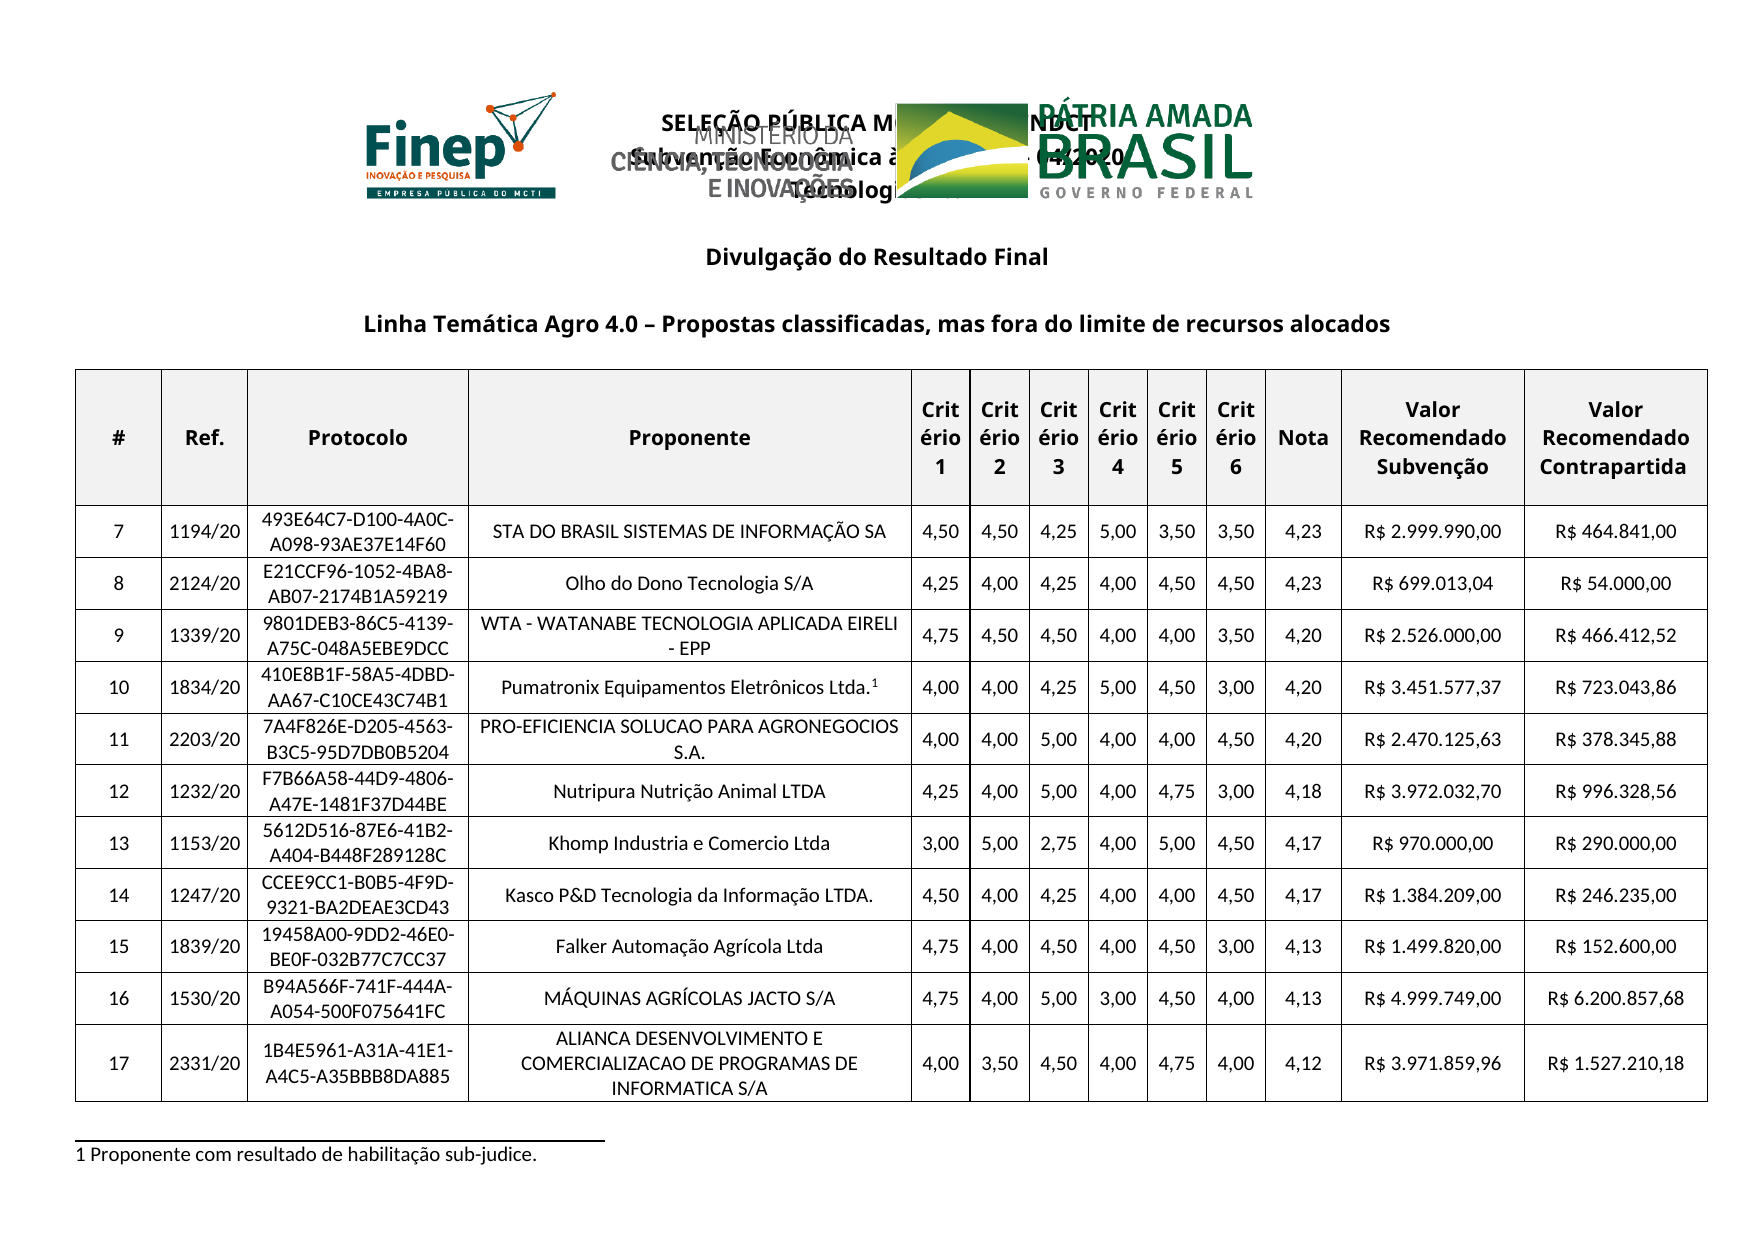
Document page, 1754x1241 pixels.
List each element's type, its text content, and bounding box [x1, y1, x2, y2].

table_header # [76, 370, 161, 505]
table_cell 1530/20 [162, 973, 247, 1024]
table_cell 4,00 [1207, 973, 1265, 1024]
table_cell 2,75 [1030, 817, 1088, 868]
table_cell R$ 464.841,00 [1525, 506, 1707, 557]
table_cell PRO-EFICIENCIA SOLUCAO PARA AGRONEGOCIOS S.A. [469, 714, 911, 764]
table_cell 1232/20 [162, 765, 247, 816]
table_cell Nutripura Nutrição Animal LTDA [469, 765, 911, 816]
table_cell 4,23 [1266, 558, 1341, 609]
table_header Ref. [162, 370, 247, 505]
table_cell 17 [76, 1025, 161, 1101]
table_cell 4,75 [912, 610, 969, 661]
table_cell 4,50 [1207, 817, 1265, 868]
table_cell 4,18 [1266, 765, 1341, 816]
table_cell 4,17 [1266, 817, 1341, 868]
table_cell R$ 2.999.990,00 [1342, 506, 1524, 557]
table_cell 4,50 [1207, 714, 1265, 764]
table_cell 3,00 [1089, 973, 1147, 1024]
table_cell 4,00 [912, 662, 969, 712]
table_cell 4,00 [1089, 765, 1147, 816]
table_cell 4,00 [912, 714, 969, 764]
table_cell 16 [76, 973, 161, 1024]
table_cell 5,00 [1148, 817, 1206, 868]
table_cell 5,00 [1030, 714, 1088, 764]
table_cell 4,00 [1148, 610, 1206, 661]
table_cell 19458A00-9DD2-46E0-BE0F-032B77C7CC37 [248, 921, 468, 972]
table_cell 4,50 [1148, 921, 1206, 972]
table_cell R$ 290.000,00 [1525, 817, 1707, 868]
table_cell 3,50 [971, 1025, 1029, 1101]
table_cell 4,20 [1266, 662, 1341, 712]
table_cell 7A4F826E-D205-4563-B3C5-95D7DB0B5204 [248, 714, 468, 764]
table_cell 14 [76, 869, 161, 920]
table_cell Falker Automação Agrícola Ltda [469, 921, 911, 972]
table_cell 3,00 [1207, 765, 1265, 816]
table_cell 4,00 [1089, 610, 1147, 661]
table_cell 4,50 [1148, 662, 1206, 712]
table_cell 4,00 [971, 558, 1029, 609]
table_cell 1834/20 [162, 662, 247, 712]
table_cell 8 [76, 558, 161, 609]
table_cell 4,50 [971, 506, 1029, 557]
table_cell R$ 3.451.577,37 [1342, 662, 1524, 712]
table_cell 1B4E5961-A31A-41E1-A4C5-A35BBB8DA885 [248, 1025, 468, 1101]
table_cell 410E8B1F-58A5-4DBD-AA67-C10CE43C74B1 [248, 662, 468, 712]
table_cell 4,17 [1266, 869, 1341, 920]
table_cell Kasco P&D Tecnologia da Informação LTDA. [469, 869, 911, 920]
table_cell 1839/20 [162, 921, 247, 972]
table_cell 3,00 [912, 817, 969, 868]
table_cell 4,00 [971, 662, 1029, 712]
table_cell R$ 1.384.209,00 [1342, 869, 1524, 920]
table_cell 2124/20 [162, 558, 247, 609]
table_cell R$ 3.972.032,70 [1342, 765, 1524, 816]
table_cell R$ 466.412,52 [1525, 610, 1707, 661]
table_cell 4,50 [1207, 558, 1265, 609]
table_cell 1194/20 [162, 506, 247, 557]
table_header Critério 1 [912, 370, 969, 505]
table_cell ALIANCA DESENVOLVIMENTO E COMERCIALIZACAO DE PROGRAMAS DE INFORMATICA S/A [469, 1025, 911, 1101]
table_cell 3,50 [1207, 506, 1265, 557]
table_cell 4,25 [912, 765, 969, 816]
table_cell 4,75 [912, 973, 969, 1024]
table_cell R$ 2.526.000,00 [1342, 610, 1524, 661]
table_cell 9 [76, 610, 161, 661]
table_cell 4,50 [1030, 921, 1088, 972]
table_header Critério 2 [971, 370, 1029, 505]
table_cell F7B66A58-44D9-4806-A47E-1481F37D44BE [248, 765, 468, 816]
table_header Valor Recomendado Subvenção [1342, 370, 1524, 505]
table_header Critério 4 [1089, 370, 1147, 505]
table_cell 4,50 [912, 506, 969, 557]
table_cell 4,00 [1089, 714, 1147, 764]
table_cell Pumatronix Equipamentos Eletrônicos Ltda. [469, 662, 911, 712]
table_cell 7 [76, 506, 161, 557]
table_cell 1153/20 [162, 817, 247, 868]
table_cell R$ 2.470.125,63 [1342, 714, 1524, 764]
table_cell 5,00 [1089, 506, 1147, 557]
table_cell R$ 4.999.749,00 [1342, 973, 1524, 1024]
table_cell 4,00 [971, 973, 1029, 1024]
table_cell 4,00 [1089, 558, 1147, 609]
table_cell 2203/20 [162, 714, 247, 764]
table_cell R$ 152.600,00 [1525, 921, 1707, 972]
table_cell 4,50 [1148, 558, 1206, 609]
table_cell R$ 970.000,00 [1342, 817, 1524, 868]
table_cell 4,50 [1030, 1025, 1088, 1101]
table_cell B94A566F-741F-444A-A054-500F075641FC [248, 973, 468, 1024]
table_header Critério 6 [1207, 370, 1265, 505]
table_cell R$ 996.328,56 [1525, 765, 1707, 816]
table_cell 11 [76, 714, 161, 764]
table_cell 4,00 [971, 714, 1029, 764]
table_cell 4,20 [1266, 610, 1341, 661]
table_cell R$ 6.200.857,68 [1525, 973, 1707, 1024]
table_cell 9801DEB3-86C5-4139-A75C-048A5EBE9DCC [248, 610, 468, 661]
table_cell R$ 699.013,04 [1342, 558, 1524, 609]
table_cell 4,00 [971, 921, 1029, 972]
table_cell R$ 1.499.820,00 [1342, 921, 1524, 972]
table_cell E21CCF96-1052-4BA8-AB07-2174B1A59219 [248, 558, 468, 609]
table_cell 5,00 [971, 817, 1029, 868]
table_cell R$ 246.235,00 [1525, 869, 1707, 920]
table_cell 4,13 [1266, 973, 1341, 1024]
table_cell STA DO BRASIL SISTEMAS DE INFORMAÇÃO SA [469, 506, 911, 557]
table_cell 4,00 [1089, 1025, 1147, 1101]
table_cell R$ 1.527.210,18 [1525, 1025, 1707, 1101]
table_cell 4,00 [1089, 817, 1147, 868]
table_header Critério 5 [1148, 370, 1206, 505]
table_cell 2331/20 [162, 1025, 247, 1101]
table_cell 4,75 [912, 921, 969, 972]
table_cell 10 [76, 662, 161, 712]
table_header Protocolo [248, 370, 468, 505]
table_cell 4,00 [1089, 869, 1147, 920]
table_header Valor Recomendado Contrapartida [1525, 370, 1707, 505]
table_cell 4,50 [971, 610, 1029, 661]
table_cell 4,00 [1207, 1025, 1265, 1101]
table_header Critério 3 [1030, 370, 1088, 505]
table_cell 13 [76, 817, 161, 868]
table_cell 1247/20 [162, 869, 247, 920]
table_cell R$ 54.000,00 [1525, 558, 1707, 609]
table_cell 4,12 [1266, 1025, 1341, 1101]
table_cell R$ 3.971.859,96 [1342, 1025, 1524, 1101]
table_cell 4,00 [971, 869, 1029, 920]
table_cell 4,50 [1030, 610, 1088, 661]
table_cell 4,75 [1148, 1025, 1206, 1101]
table_cell 4,00 [1148, 714, 1206, 764]
table_cell 4,00 [1148, 869, 1206, 920]
table_cell 5,00 [1089, 662, 1147, 712]
table_cell 5,00 [1030, 973, 1088, 1024]
table_cell 4,25 [1030, 869, 1088, 920]
table_cell 3,00 [1207, 662, 1265, 712]
table_cell 5612D516-87E6-41B2-A404-B448F289128C [248, 817, 468, 868]
table_cell Olho do Dono Tecnologia S/A [469, 558, 911, 609]
table_cell 3,00 [1207, 921, 1265, 972]
table_cell 3,50 [1148, 506, 1206, 557]
table_cell 4,20 [1266, 714, 1341, 764]
table_cell R$ 723.043,86 [1525, 662, 1707, 712]
table_cell 4,00 [912, 1025, 969, 1101]
table_cell CCEE9CC1-B0B5-4F9D-9321-BA2DEAE3CD43 [248, 869, 468, 920]
table_cell 4,25 [912, 558, 969, 609]
table_cell Khomp Industria e Comercio Ltda [469, 817, 911, 868]
table_cell 3,50 [1207, 610, 1265, 661]
table_cell WTA - WATANABE TECNOLOGIA APLICADA EIRELI - EPP [469, 610, 911, 661]
table_header Nota [1266, 370, 1341, 505]
table_cell MÁQUINAS AGRÍCOLAS JACTO S/A [469, 973, 911, 1024]
table_cell R$ 378.345,88 [1525, 714, 1707, 764]
table_cell 4,13 [1266, 921, 1341, 972]
table_cell 4,50 [912, 869, 969, 920]
table_cell 15 [76, 921, 161, 972]
table_cell 4,50 [1207, 869, 1265, 920]
table_cell 12 [76, 765, 161, 816]
table_cell 1339/20 [162, 610, 247, 661]
table_cell 4,50 [1148, 973, 1206, 1024]
table_cell 4,25 [1030, 558, 1088, 609]
table_cell 4,23 [1266, 506, 1341, 557]
table_cell 4,75 [1148, 765, 1206, 816]
table_cell 493E64C7-D100-4A0C-A098-93AE37E14F60 [248, 506, 468, 557]
table_cell 4,00 [1089, 921, 1147, 972]
table_cell 4,25 [1030, 506, 1088, 557]
table_cell 4,00 [971, 765, 1029, 816]
table_cell 4,25 [1030, 662, 1088, 712]
table_cell 5,00 [1030, 765, 1088, 816]
table_header Proponente [469, 370, 911, 505]
